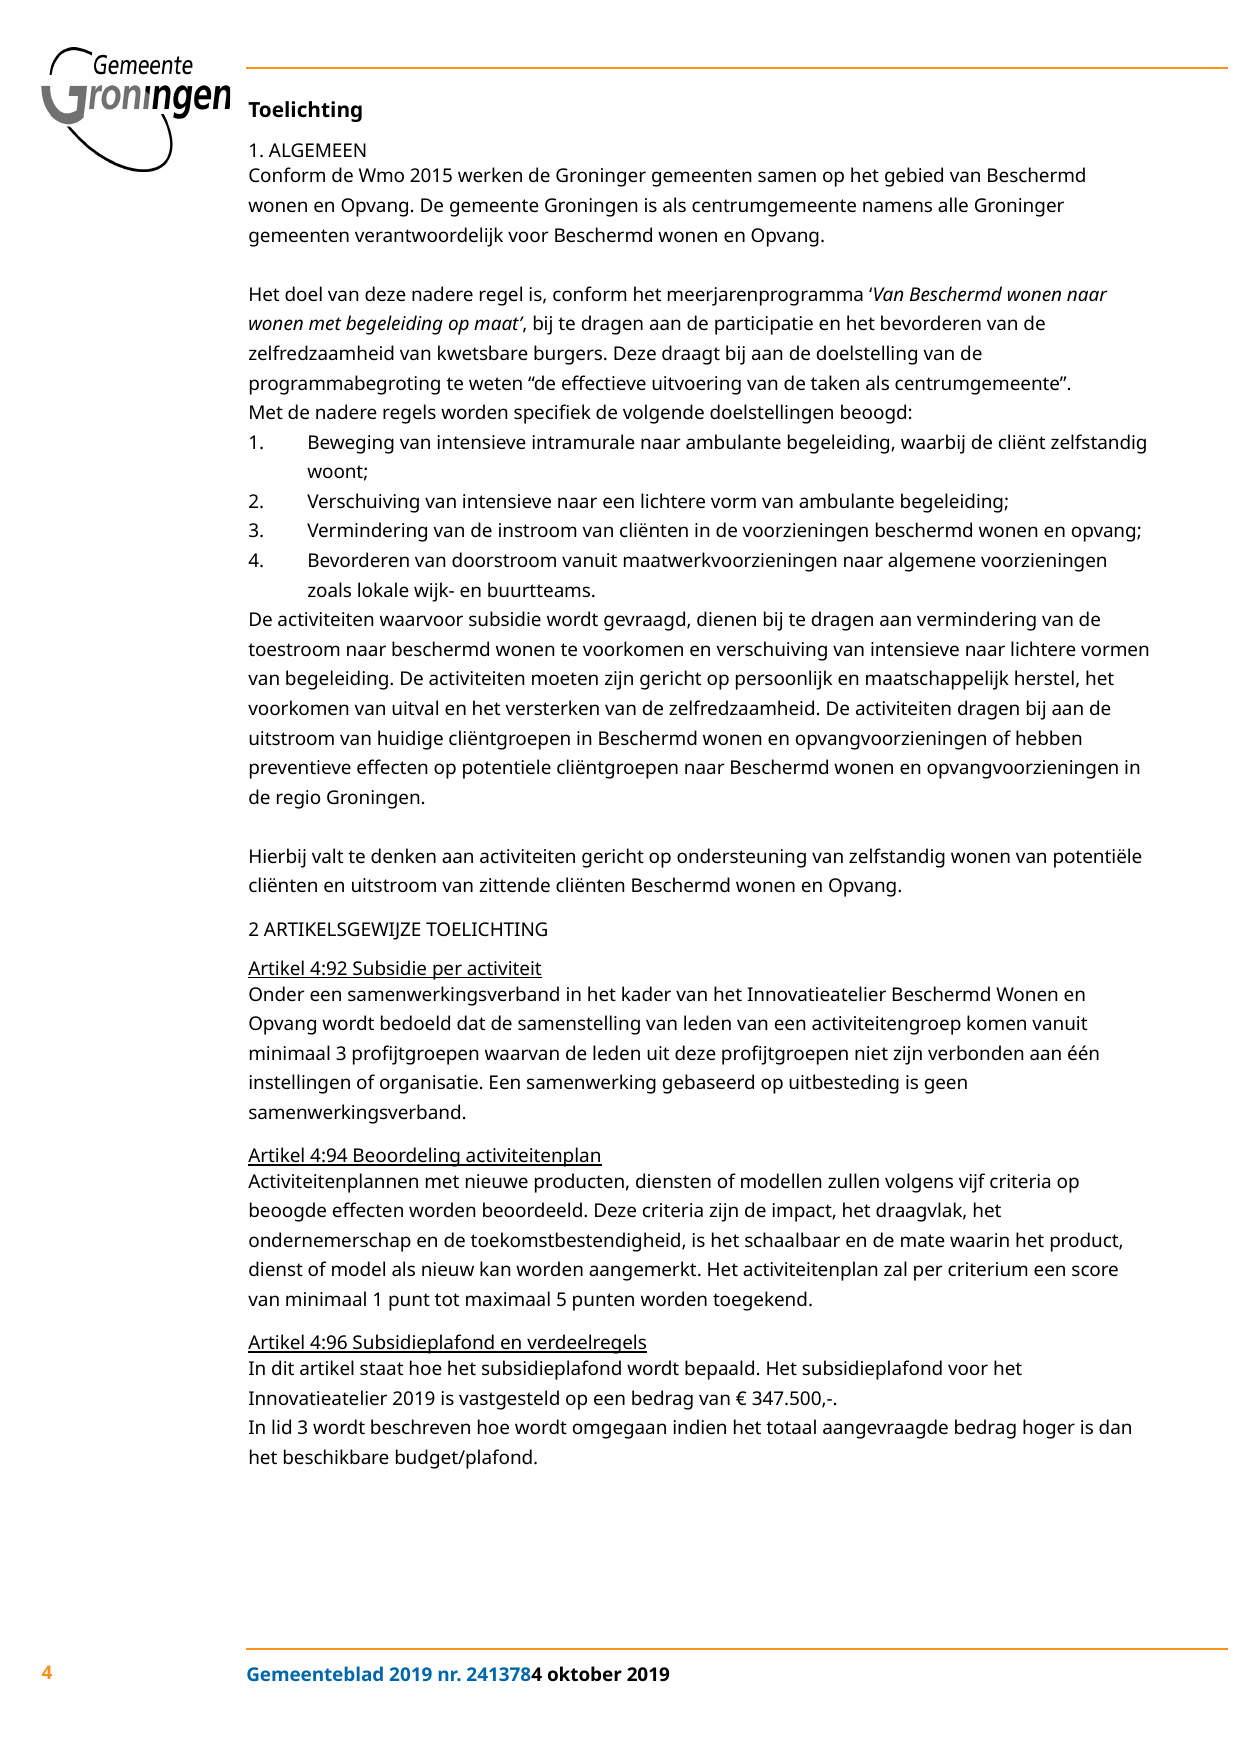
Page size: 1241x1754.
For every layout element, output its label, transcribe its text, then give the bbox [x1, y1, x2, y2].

list Beweging van intensieve intramurale naar ambulante begeleiding, waarbij de cliënt zelfstandig woont; [248, 429, 1152, 484]
list Verschuiving van intensieve naar een lichtere vorm van ambulante begeleiding; [248, 488, 1152, 514]
text 1. ALGEMEEN [248, 137, 1152, 163]
text Hierbij valt te denken aan activiteiten gericht op ondersteuning van zelfstandig wonen van potentiële cliënten en uitstroom van zittende cliënten Beschermd wonen en Opvang. [248, 843, 1152, 898]
text 2 ARTIKELSGEWIJZE TOELICHTING [248, 916, 1152, 941]
text Het doel van deze nadere regel is, conform het meerjarenprogramma ‘Van Beschermd wonen naar wonen met begeleiding op maat’, bij te dragen aan de participatie en het bevorderen van de zelfredzaamheid van kwetsbare burgers. Deze draagt bij aan de doelstelling van de programmabegroting te weten “de effectieve uitvoering van de taken als centrumgemeente”. [248, 281, 1152, 395]
text Artikel 4:94 Beoordeling activiteitenplan [248, 1142, 1152, 1168]
text Met de nadere regels worden specifiek de volgende doelstellingen beoogd: [248, 399, 1152, 425]
text In lid 3 wordt beschreven hoe wordt omgegaan indien het totaal aangevraagde bedrag hoger is dan het beschikbare budget/plafond. [248, 1414, 1152, 1469]
picture [41, 47, 231, 172]
text Onder een samenwerkingsverband in het kader van het Innovatieatelier Beschermd Wonen en Opvang wordt bedoeld dat de samenstelling van leden van een activiteitengroep komen vanuit minimaal 3 profijtgroepen waarvan de leden uit deze profijtgroepen niet zijn verbonden aan één instellingen of organisatie. Een samenwerking gebaseerd op uitbesteding is geen samenwerkingsverband. [248, 981, 1152, 1125]
list Vermindering van de instroom van cliënten in de voorzieningen beschermd wonen en opvang; [248, 518, 1152, 543]
list Bevorderen van doorstroom vanuit maatwerkvoorzieningen naar algemene voorzieningen zoals lokale wijk- en buurtteams. [248, 547, 1152, 602]
text Toelichting [248, 95, 1152, 123]
text In dit artikel staat hoe het subsidieplafond wordt bepaald. Het subsidieplafond voor het Innovatieatelier 2019 is vastgesteld op een bedrag van € 347.500,-. [248, 1355, 1152, 1410]
text Artikel 4:92 Subsidie per activiteit [248, 955, 1152, 981]
text De activiteiten waarvoor subsidie wordt gevraagd, dienen bij te dragen aan vermindering van de toestroom naar beschermd wonen te voorkomen en verschuiving van intensieve naar lichtere vormen van begeleiding. De activiteiten moeten zijn gericht op persoonlijk en maatschappelijk herstel, het voorkomen van uitval en het versterken van de zelfredzaamheid. De activiteiten dragen bij aan de uitstroom van huidige cliëntgroepen in Beschermd wonen en opvangvoorzieningen of hebben preventieve effecten op potentiele cliëntgroepen naar Beschermd wonen en opvangvoorzieningen in de regio Groningen. [248, 606, 1152, 809]
text Conform de Wmo 2015 werken de Groninger gemeenten samen op het gebied van Beschermd wonen en Opvang. De gemeente Groningen is als centrumgemeente namens alle Groninger gemeenten verantwoordelijk voor Beschermd wonen en Opvang. [248, 163, 1152, 247]
text Artikel 4:96 Subsidieplafond en verdeelregels [248, 1329, 1152, 1355]
text Activiteitenplannen met nieuwe producten, diensten of modellen zullen volgens vijf criteria op beoogde effecten worden beoordeeld. Deze criteria zijn de impact, het draagvlak, het ondernemerschap en de toekomstbestendigheid, is het schaalbaar en de mate waarin het product, dienst of model als nieuw kan worden aangemerkt. Het activiteitenplan zal per criterium een score van minimaal 1 punt tot maximaal 5 punten worden toegekend. [248, 1168, 1152, 1312]
